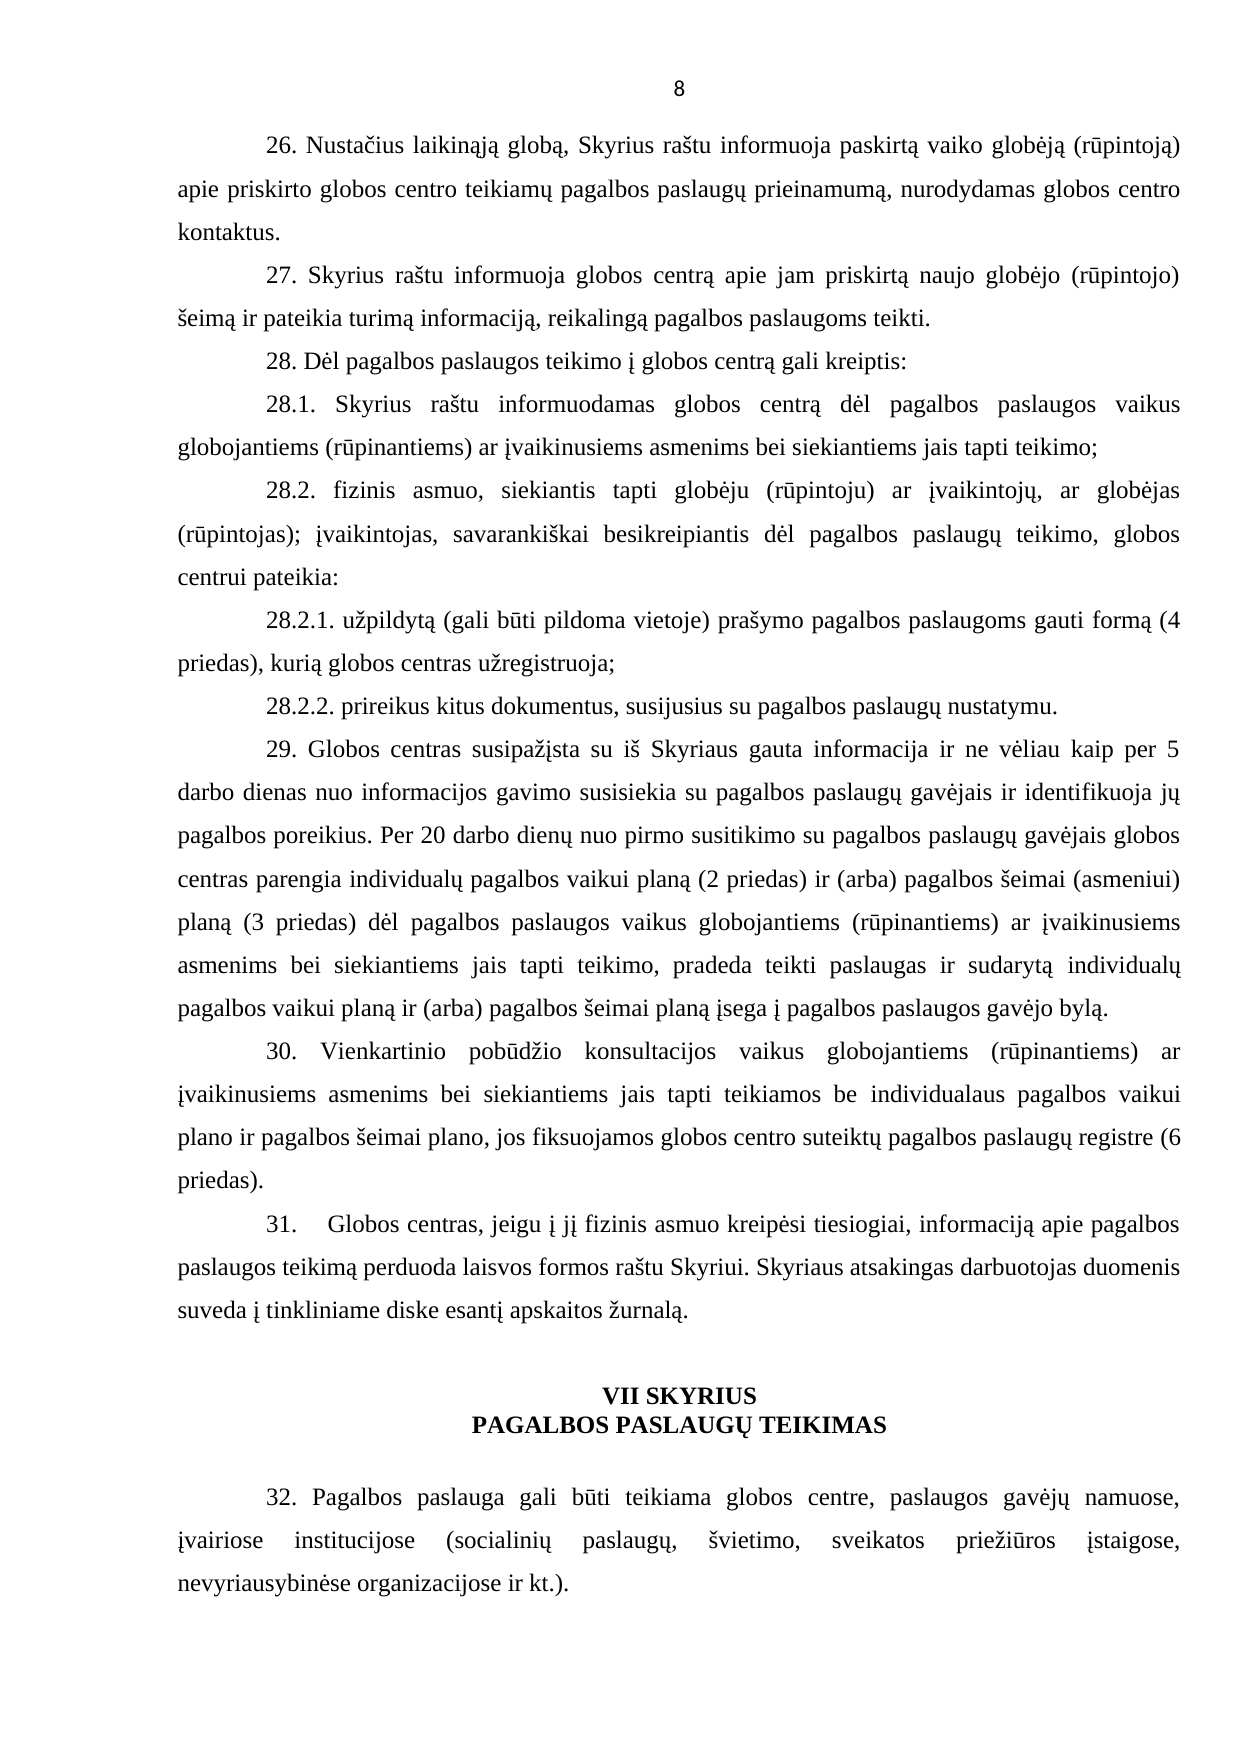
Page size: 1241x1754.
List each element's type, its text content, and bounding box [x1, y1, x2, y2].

text 27. Skyrius raštu informuoja globos centrą apie jam priskirtą naujo globėjo (rūpintojo) šeimą ir pateikia turimą informaciją, reikalingą pagalbos paslaugoms teikti. [177, 260, 1181, 332]
text 26. Nustačius laikinąją globą, Skyrius raštu informuoja paskirtą vaiko globėją (rūpintoją) apie priskirto globos centro teikiamų pagalbos paslaugų prieinamumą, nurodydamas globos centro kontaktus. [177, 131, 1181, 246]
text 30. Vienkartinio pobūdžio konsultacijos vaikus globojantiems (rūpinantiems) ar įvaikinusiems asmenims bei siekiantiems jais tapti teikiamos be individualaus pagalbos vaikui plano ir pagalbos šeimai plano, jos fiksuojamos globos centro suteiktų pagalbos paslaugų registre (6 priedas). [177, 1036, 1181, 1194]
text 31. Globos centras, jeigu į jį fizinis asmuo kreipėsi tiesiogiai, informaciją apie pagalbos paslaugos teikimą perduoda laisvos formos raštu Skyriui. Skyriaus atsakingas darbuotojas duomenis suveda į tinkliniame diske esantį apskaitos žurnalą. [177, 1209, 1181, 1324]
text 29. Globos centras susipažįsta su iš Skyriaus gauta informacija ir ne vėliau kaip per 5 darbo dienas nuo informacijos gavimo susisiekia su pagalbos paslaugų gavėjais ir identifikuoja jų pagalbos poreikius. Per 20 darbo dienų nuo pirmo susitikimo su pagalbos paslaugų gavėjais globos centras parengia individualų pagalbos vaikui planą (2 priedas) ir (arba) pagalbos šeimai (asmeniui) planą (3 priedas) dėl pagalbos paslaugos vaikus globojantiems (rūpinantiems) ar įvaikinusiems asmenims bei siekiantiems jais tapti teikimo, pradeda teikti paslaugas ir sudarytą individualų pagalbos vaikui planą ir (arba) pagalbos šeimai planą įsega į pagalbos paslaugos gavėjo bylą. [177, 734, 1181, 1022]
text 28.2.2. prireikus kitus dokumentus, susijusius su pagalbos paslaugų nustatymu. [177, 691, 1181, 720]
text 28.1. Skyrius raštu informuodamas globos centrą dėl pagalbos paslaugos vaikus globojantiems (rūpinantiems) ar įvaikinusiems asmenims bei siekiantiems jais tapti teikimo; [177, 389, 1181, 461]
text 28.2.1. užpildytą (gali būti pildoma vietoje) prašymo pagalbos paslaugoms gauti formą (4 priedas), kurią globos centras užregistruoja; [177, 605, 1181, 677]
text VII SKYRIUS [177, 1381, 1181, 1410]
text PAGALBOS PASLAUGŲ TEIKIMAS [177, 1410, 1181, 1439]
text 28.2. fizinis asmuo, siekiantis tapti globėju (rūpintoju) ar įvaikintojų, ar globėjas (rūpintojas); įvaikintojas, savarankiškai besikreipiantis dėl pagalbos paslaugų teikimo, globos centrui pateikia: [177, 476, 1181, 591]
text 32. Pagalbos paslauga gali būti teikiama globos centre, paslaugos gavėjų namuose, įvairiose institucijose (socialinių paslaugų, švietimo, sveikatos priežiūros įstaigose, nevyriausybinėse organizacijose ir kt.). [177, 1482, 1181, 1597]
text 28. Dėl pagalbos paslaugos teikimo į globos centrą gali kreiptis: [177, 346, 1181, 375]
